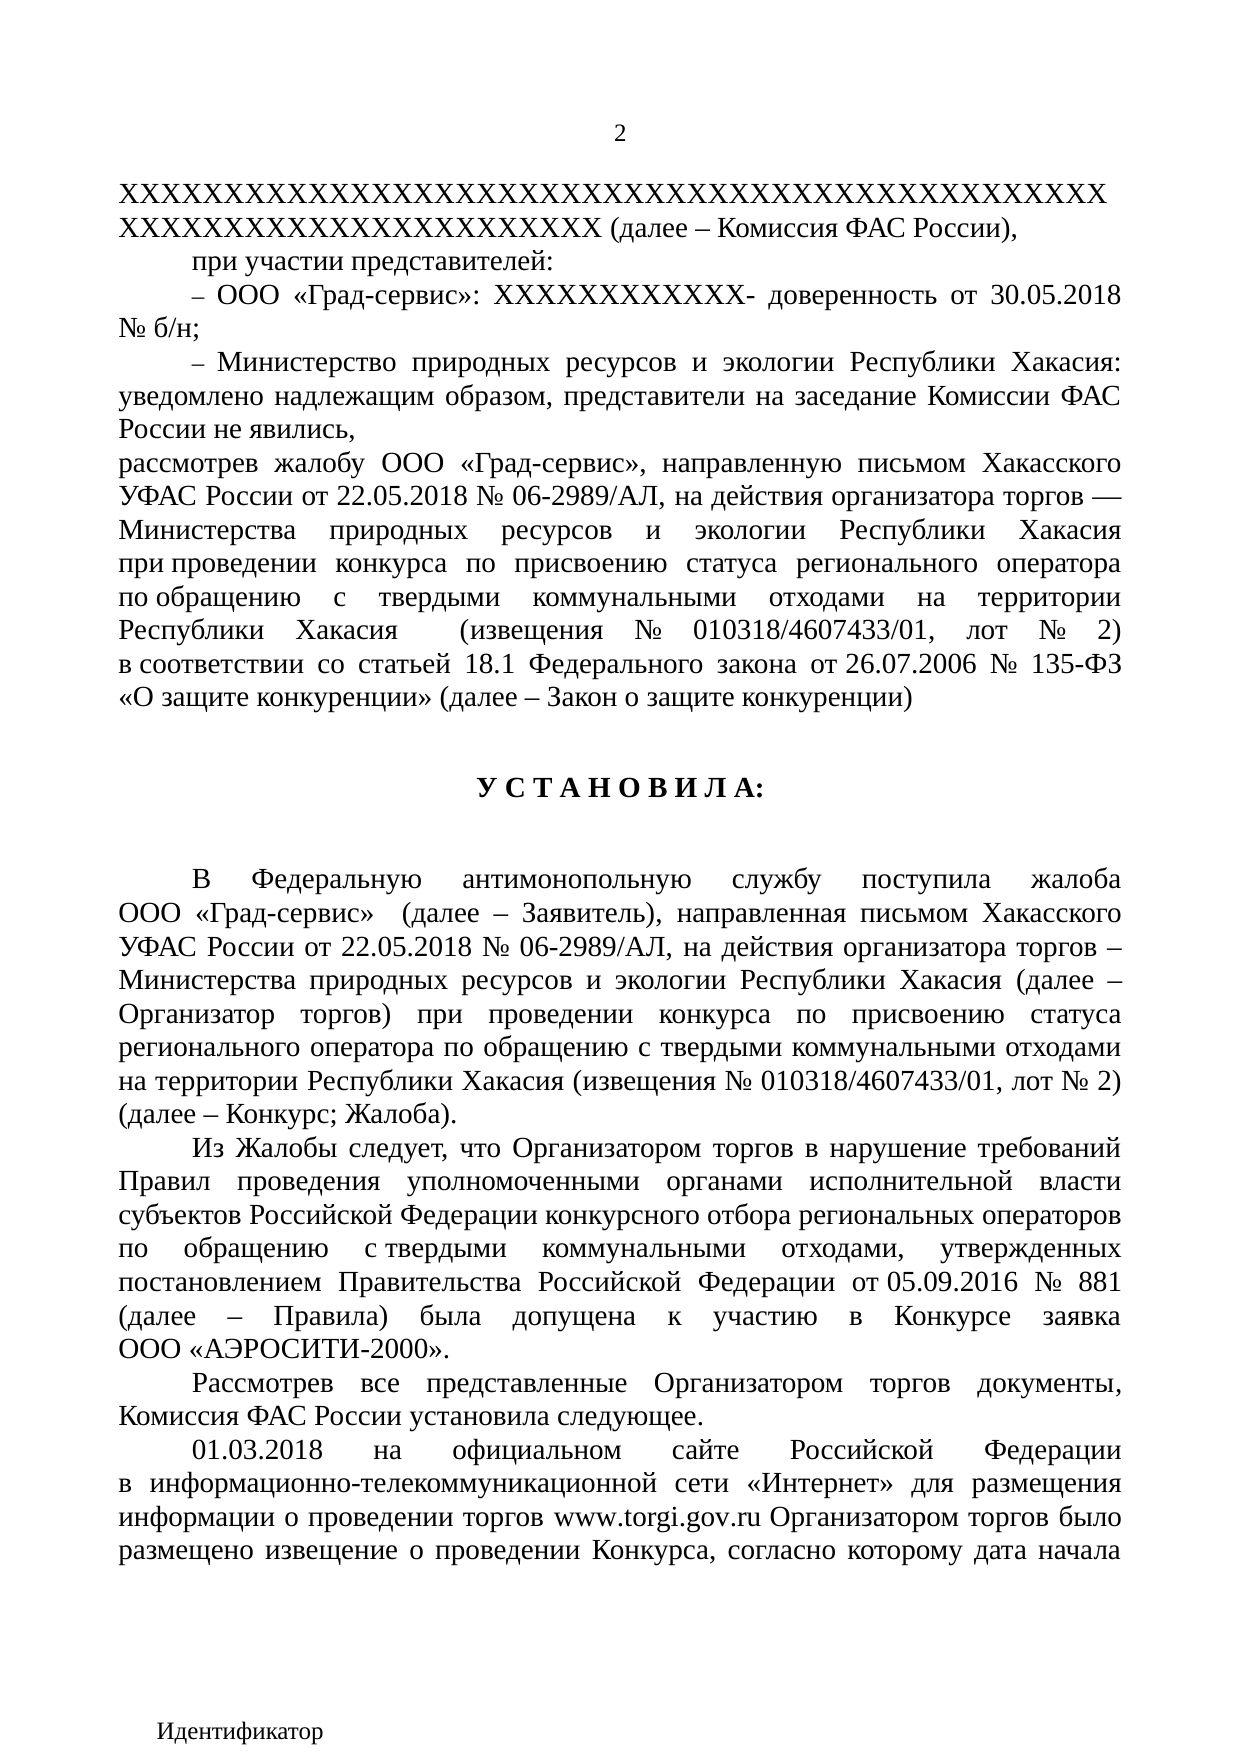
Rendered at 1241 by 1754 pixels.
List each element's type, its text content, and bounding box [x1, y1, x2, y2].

text Рассмотрев все представленные Организатором торгов документы, Комиссия ФАС России установила следующее. [118, 1365, 1122, 1432]
text – Министерство природных ресурсов и экологии Республики Хакасия: уведомлено надлежащим образом, представители на заседание Комиссии ФАС России не явились, [118, 344, 1122, 445]
text 01.03.2018 на официальном сайте Российской Федерации в информационно-телекоммуникационной сети «Интернет» для размещения информации о проведении торгов www.torgi.gov.ru Организатором торгов было размещено извещение о проведении Конкурса, согласно которому дата начала [118, 1432, 1122, 1566]
text – ООО «Град-сервис»: XXXXXXXXXXXX- доверенность от 30.05.2018 № б/н; [118, 277, 1122, 344]
text Из Жалобы следует, что Организатором торгов в нарушение требований Правил проведения уполномоченными органами исполнительной власти субъектов Российской Федерации конкурсного отбора региональных операторов по обращению с твердыми коммунальными отходами, утвержденных постановлением Правительства Российской Федерации от 05.09.2016 № 881 (далее – Правила) была допущена к участию в Конкурсе заявка ООО «АЭРОСИТИ-2000». [118, 1130, 1122, 1365]
text У С Т А Н О В И Л А: [118, 771, 1122, 804]
text XXXXXXXXXXXXXXXXXXXXXXXXXXXXXXXXXXXXXXXXXXXXXXXXXXXXXXXXXXXXXXXXXXXXXX (далее – Комиссия ФАС России), [118, 176, 1122, 243]
text рассмотрев жалобу ООО «Град-сервис», направленную письмом Хакасского УФАС России от 22.05.2018 № 06-2989/АЛ, на действия организатора торгов — Министерства природных ресурсов и экологии Республики Хакасия при проведении конкурса по присвоению статуса регионального оператора по обращению с твердыми коммунальными отходами на территории Республики Хакасия (извещения № 010318/4607433/01, лот № 2) в соответствии со статьей 18.1 Федерального закона от 26.07.2006 № 135-ФЗ «О защите конкуренции» (далее – Закон о защите конкуренции) [118, 445, 1122, 713]
text В Федеральную антимонопольную службу поступила жалоба ООО «Град-сервис» (далее – Заявитель), направленная письмом Хакасского УФАС России от 22.05.2018 № 06-2989/АЛ, на действия организатора торгов – Министерства природных ресурсов и экологии Республики Хакасия (далее – Организатор торгов) при проведении конкурса по присвоению статуса регионального оператора по обращению с твердыми коммунальными отходами на территории Республики Хакасия (извещения № 010318/4607433/01, лот № 2) (далее – Конкурс; Жалоба). [118, 862, 1122, 1130]
text при участии представителей: [118, 243, 1122, 277]
